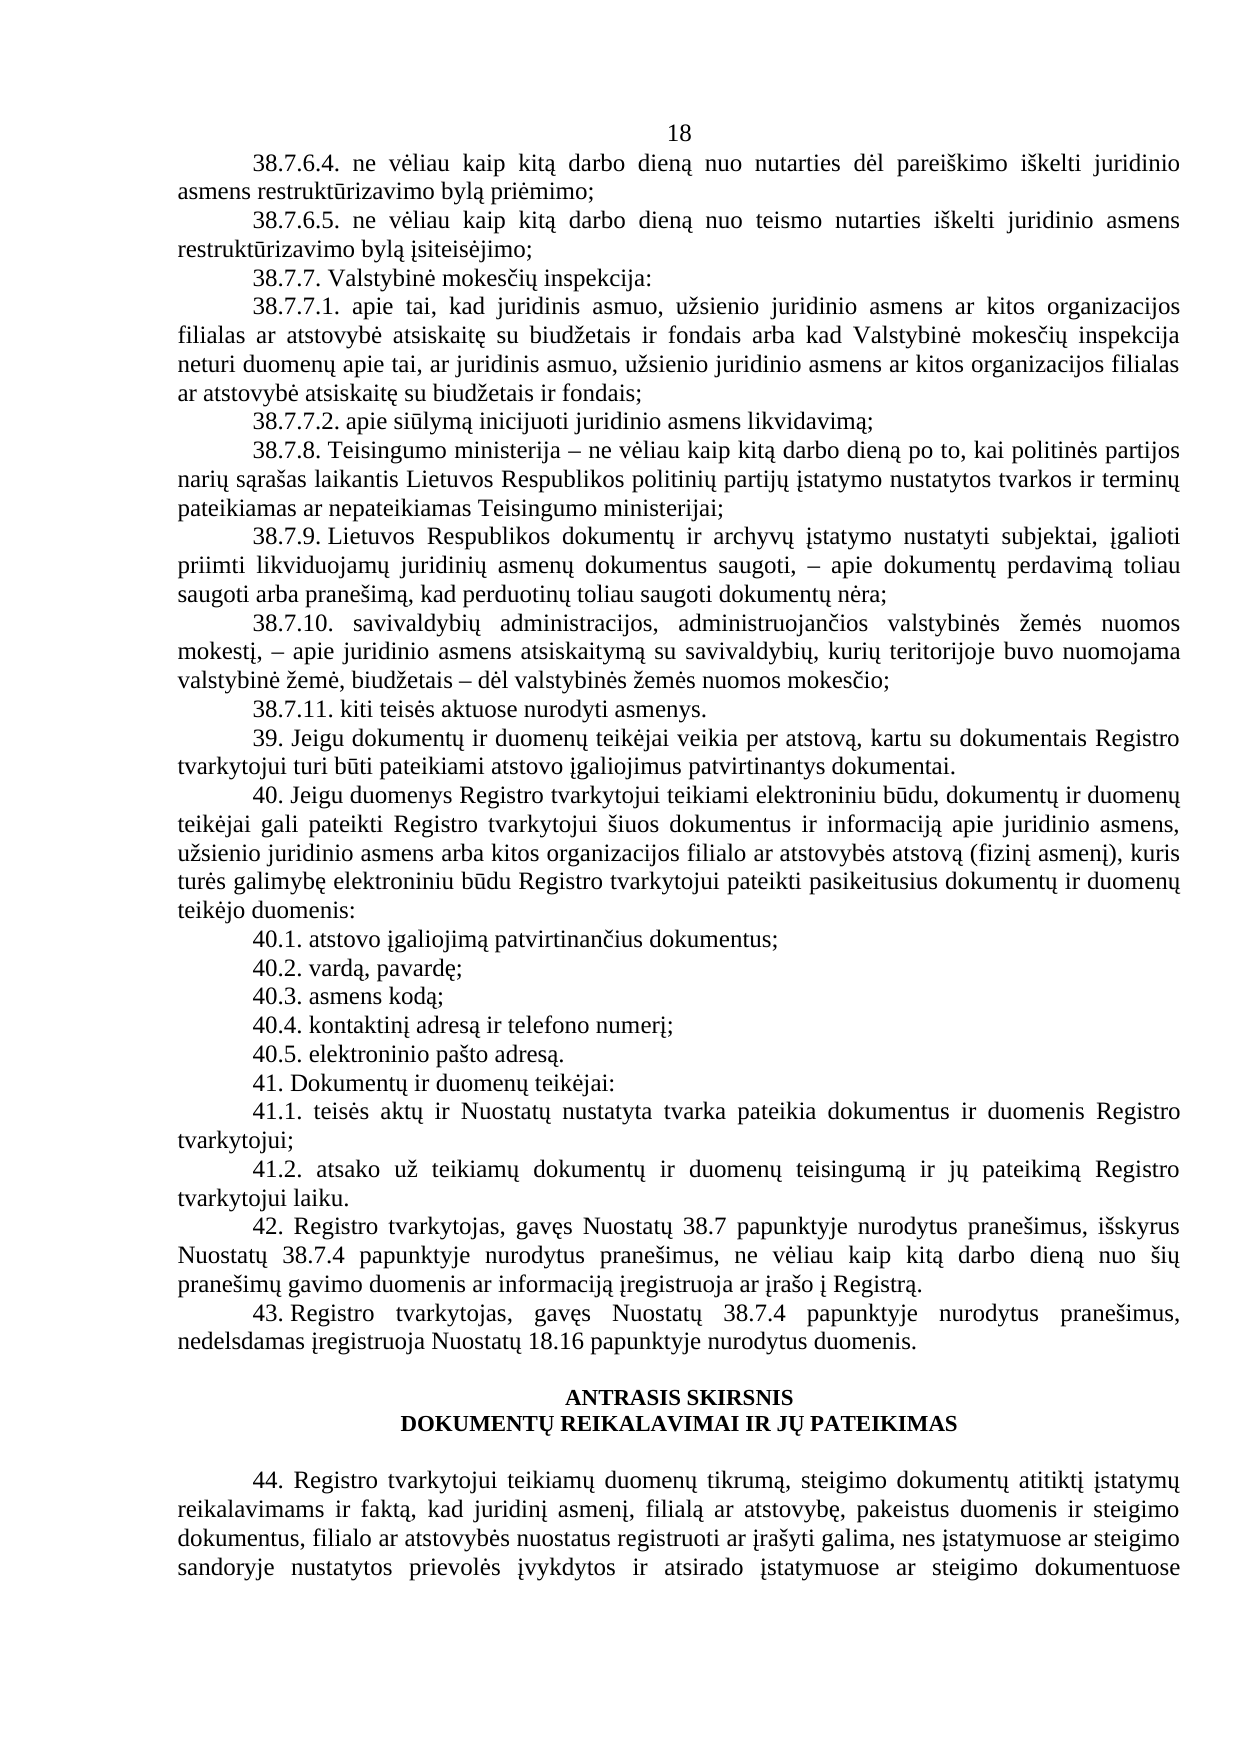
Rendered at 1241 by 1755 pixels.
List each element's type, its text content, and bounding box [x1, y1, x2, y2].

text 44. Registro tvarkytojui teikiamų duomenų tikrumą, steigimo dokumentų atitiktį įstatymų reikalavimams ir faktą, kad juridinį asmenį, filialą ar atstovybę, pakeistus duomenis ir steigimo dokumentus, filialo ar atstovybės nuostatus registruoti ar įrašyti galima, nes įstatymuose ar steigimo sandoryje nustatytos prievolės įvykdytos ir atsirado įstatymuose ar steigimo dokumentuose [177, 1465, 1181, 1580]
text 40. Jeigu duomenys Registro tvarkytojui teikiami elektroniniu būdu, dokumentų ir duomenų teikėjai gali pateikti Registro tvarkytojui šiuos dokumentus ir informaciją apie juridinio asmens, užsienio juridinio asmens arba kitos organizacijos filialo ar atstovybės atstovą (fizinį asmenį), kuris turės galimybę elektroniniu būdu Registro tvarkytojui pateikti pasikeitusius dokumentų ir duomenų teikėjo duomenis: [177, 780, 1181, 924]
text 39. Jeigu dokumentų ir duomenų teikėjai veikia per atstovą, kartu su dokumentais Registro tvarkytojui turi būti pateikiami atstovo įgaliojimus patvirtinantys dokumentai. [177, 723, 1181, 780]
text 41. Dokumentų ir duomenų teikėjai: [177, 1068, 1181, 1096]
text 40.2. vardą, pavardę; [177, 953, 1181, 981]
text 38.7.7.1. apie tai, kad juridinis asmuo, užsienio juridinio asmens ar kitos organizacijos filialas ar atstovybė atsiskaitę su biudžetais ir fondais arba kad Valstybinė mokesčių inspekcija neturi duomenų apie tai, ar juridinis asmuo, užsienio juridinio asmens ar kitos organizacijos filialas ar atstovybė atsiskaitę su biudžetais ir fondais; [177, 291, 1181, 406]
text 38.7.9. Lietuvos Respublikos dokumentų ir archyvų įstatymo nustatyti subjektai, įgalioti priimti likviduojamų juridinių asmenų dokumentus saugoti, – apie dokumentų perdavimą toliau saugoti arba pranešimą, kad perduotinų toliau saugoti dokumentų nėra; [177, 521, 1181, 608]
text 41.2. atsako už teikiamų dokumentų ir duomenų teisingumą ir jų pateikimą Registro tvarkytojui laiku. [177, 1154, 1181, 1211]
text DOKUMENTŲ REIKALAVIMAI IR JŲ PATEIKIMAS [177, 1410, 1181, 1437]
text 40.3. asmens kodą; [177, 981, 1181, 1010]
text 40.5. elektroninio pašto adresą. [177, 1039, 1181, 1068]
text 38.7.11. kiti teisės aktuose nurodyti asmenys. [177, 694, 1181, 723]
text 38.7.10. savivaldybių administracijos, administruojančios valstybinės žemės nuomos mokestį, – apie juridinio asmens atsiskaitymą su savivaldybių, kurių teritorijoje buvo nuomojama valstybinė žemė, biudžetais – dėl valstybinės žemės nuomos mokesčio; [177, 608, 1181, 694]
text 41.1. teisės aktų ir Nuostatų nustatyta tvarka pateikia dokumentus ir duomenis Registro tvarkytojui; [177, 1096, 1181, 1154]
text 38.7.6.4. ne vėliau kaip kitą darbo dieną nuo nutarties dėl pareiškimo iškelti juridinio asmens restruktūrizavimo bylą priėmimo; [177, 148, 1181, 205]
text 40.1. atstovo įgaliojimą patvirtinančius dokumentus; [177, 924, 1181, 953]
text 40.4. kontaktinį adresą ir telefono numerį; [177, 1010, 1181, 1039]
text 38.7.8. Teisingumo ministerija – ne vėliau kaip kitą darbo dieną po to, kai politinės partijos narių sąrašas laikantis Lietuvos Respublikos politinių partijų įstatymo nustatytos tvarkos ir terminų pateikiamas ar nepateikiamas Teisingumo ministerijai; [177, 435, 1181, 521]
text 42. Registro tvarkytojas, gavęs Nuostatų 38.7 papunktyje nurodytus pranešimus, išskyrus Nuostatų 38.7.4 papunktyje nurodytus pranešimus, ne vėliau kaip kitą darbo dieną nuo šių pranešimų gavimo duomenis ar informaciją įregistruoja ar įrašo į Registrą. [177, 1211, 1181, 1298]
text 38.7.6.5. ne vėliau kaip kitą darbo dieną nuo teismo nutarties iškelti juridinio asmens restruktūrizavimo bylą įsiteisėjimo; [177, 205, 1181, 263]
text 38.7.7. Valstybinė mokesčių inspekcija: [177, 263, 1181, 291]
text 38.7.7.2. apie siūlymą inicijuoti juridinio asmens likvidavimą; [177, 406, 1181, 435]
text 43. Registro tvarkytojas, gavęs Nuostatų 38.7.4 papunktyje nurodytus pranešimus, nedelsdamas įregistruoja Nuostatų 18.16 papunktyje nurodytus duomenis. [177, 1298, 1181, 1355]
text ANTRASIS SKIRSNIS [177, 1384, 1181, 1410]
